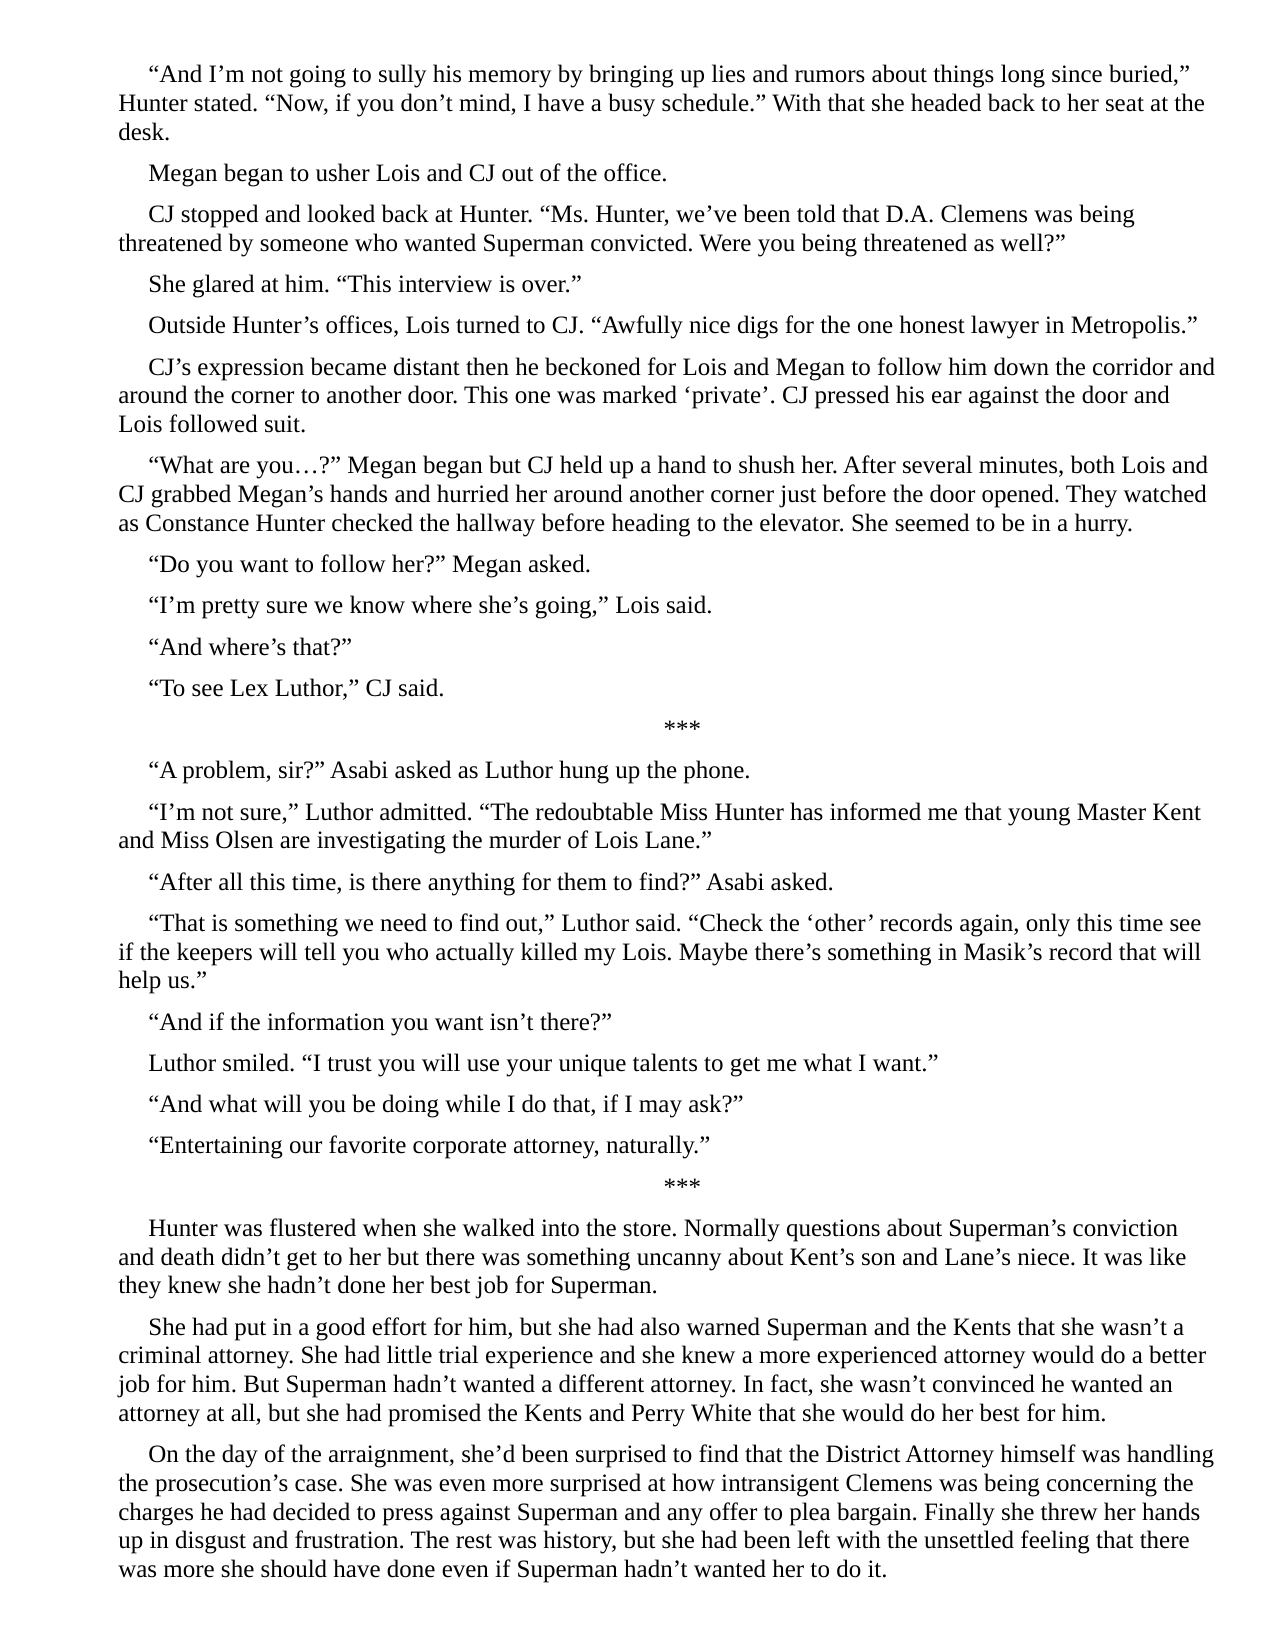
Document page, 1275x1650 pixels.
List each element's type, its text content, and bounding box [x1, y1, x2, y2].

text “And where’s that?” [118, 632, 1216, 660]
text She had put in a good effort for him, but she had also warned Superman and the Kents that she wasn’t a criminal attorney. She had little trial experience and she knew a more experienced attorney would do a better job for him. But Superman hadn’t wanted a different attorney. In fact, she wasn’t convinced he wanted an attorney at all, but she had promised the Kents and Perry White that she would do her best for him. [118, 1312, 1216, 1427]
text She glared at him. “This interview is over.” [118, 269, 1216, 298]
text Outside Hunter’s offices, Lois turned to CJ. “Awfully nice digs for the one honest lawyer in Metropolis.” [118, 310, 1216, 339]
text *** [118, 1172, 1216, 1200]
text Megan began to usher Lois and CJ out of the office. [118, 158, 1216, 187]
text “A problem, sir?” Asabi asked as Luthor hung up the phone. [118, 755, 1216, 784]
text *** [118, 714, 1216, 743]
text “I’m pretty sure we know where she’s going,” Lois said. [118, 590, 1216, 619]
text CJ’s expression became distant then he beckoned for Lois and Megan to follow him down the corridor and around the corner to another door. This one was marked ‘private’. CJ pressed his ear against the door and Lois followed suit. [118, 352, 1216, 438]
text “What are you…?” Megan began but CJ held up a hand to shush her. After several minutes, both Lois and CJ grabbed Megan’s hands and hurried her around another corner just before the door opened. They watched as Constance Hunter checked the hallway before heading to the elevator. She seemed to be in a hurry. [118, 450, 1216, 537]
text “To see Lex Luthor,” CJ said. [118, 673, 1216, 702]
text “I’m not sure,” Luthor admitted. “The redoubtable Miss Hunter has informed me that young Master Kent and Miss Olsen are investigating the murder of Lois Lane.” [118, 797, 1216, 854]
text “Entertaining our favorite corporate attorney, naturally.” [118, 1130, 1216, 1159]
text Hunter was flustered when she walked into the store. Normally questions about Superman’s conviction and death didn’t get to her but there was something uncanny about Kent’s son and Lane’s niece. It was like they knew she hadn’t done her best job for Superman. [118, 1213, 1216, 1299]
text On the day of the arraignment, she’d been surprised to find that the District Attorney himself was handling the prosecution’s case. She was even more surprised at how intransigent Clemens was being concerning the charges he had decided to press against Superman and any offer to plea bargain. Finally she threw her hands up in disgust and frustration. The rest was history, but she had been left with the unsettled feeling that there was more she should have done even if Superman hadn’t wanted her to do it. [118, 1439, 1216, 1583]
text CJ stopped and looked back at Hunter. “Ms. Hunter, we’ve been told that D.A. Clemens was being threatened by someone who wanted Superman convicted. Were you being threatened as well?” [118, 199, 1216, 257]
text “And if the information you want isn’t there?” [118, 1007, 1216, 1035]
text “And what will you be doing while I do that, if I may ask?” [118, 1089, 1216, 1118]
text “That is something we need to find out,” Luthor said. “Check the ‘other’ records again, only this time see if the keepers will tell you who actually killed my Lois. Maybe there’s something in Masik’s record that will help us.” [118, 908, 1216, 994]
text “And I’m not going to sully his memory by bringing up lies and rumors about things long since buried,” Hunter stated. “Now, if you don’t mind, I have a busy schedule.” With that she headed back to her seat at the desk. [118, 59, 1216, 145]
text Luthor smiled. “I trust you will use your unique talents to get me what I want.” [118, 1048, 1216, 1077]
text “After all this time, is there anything for them to find?” Asabi asked. [118, 867, 1216, 895]
text “Do you want to follow her?” Megan asked. [118, 549, 1216, 578]
